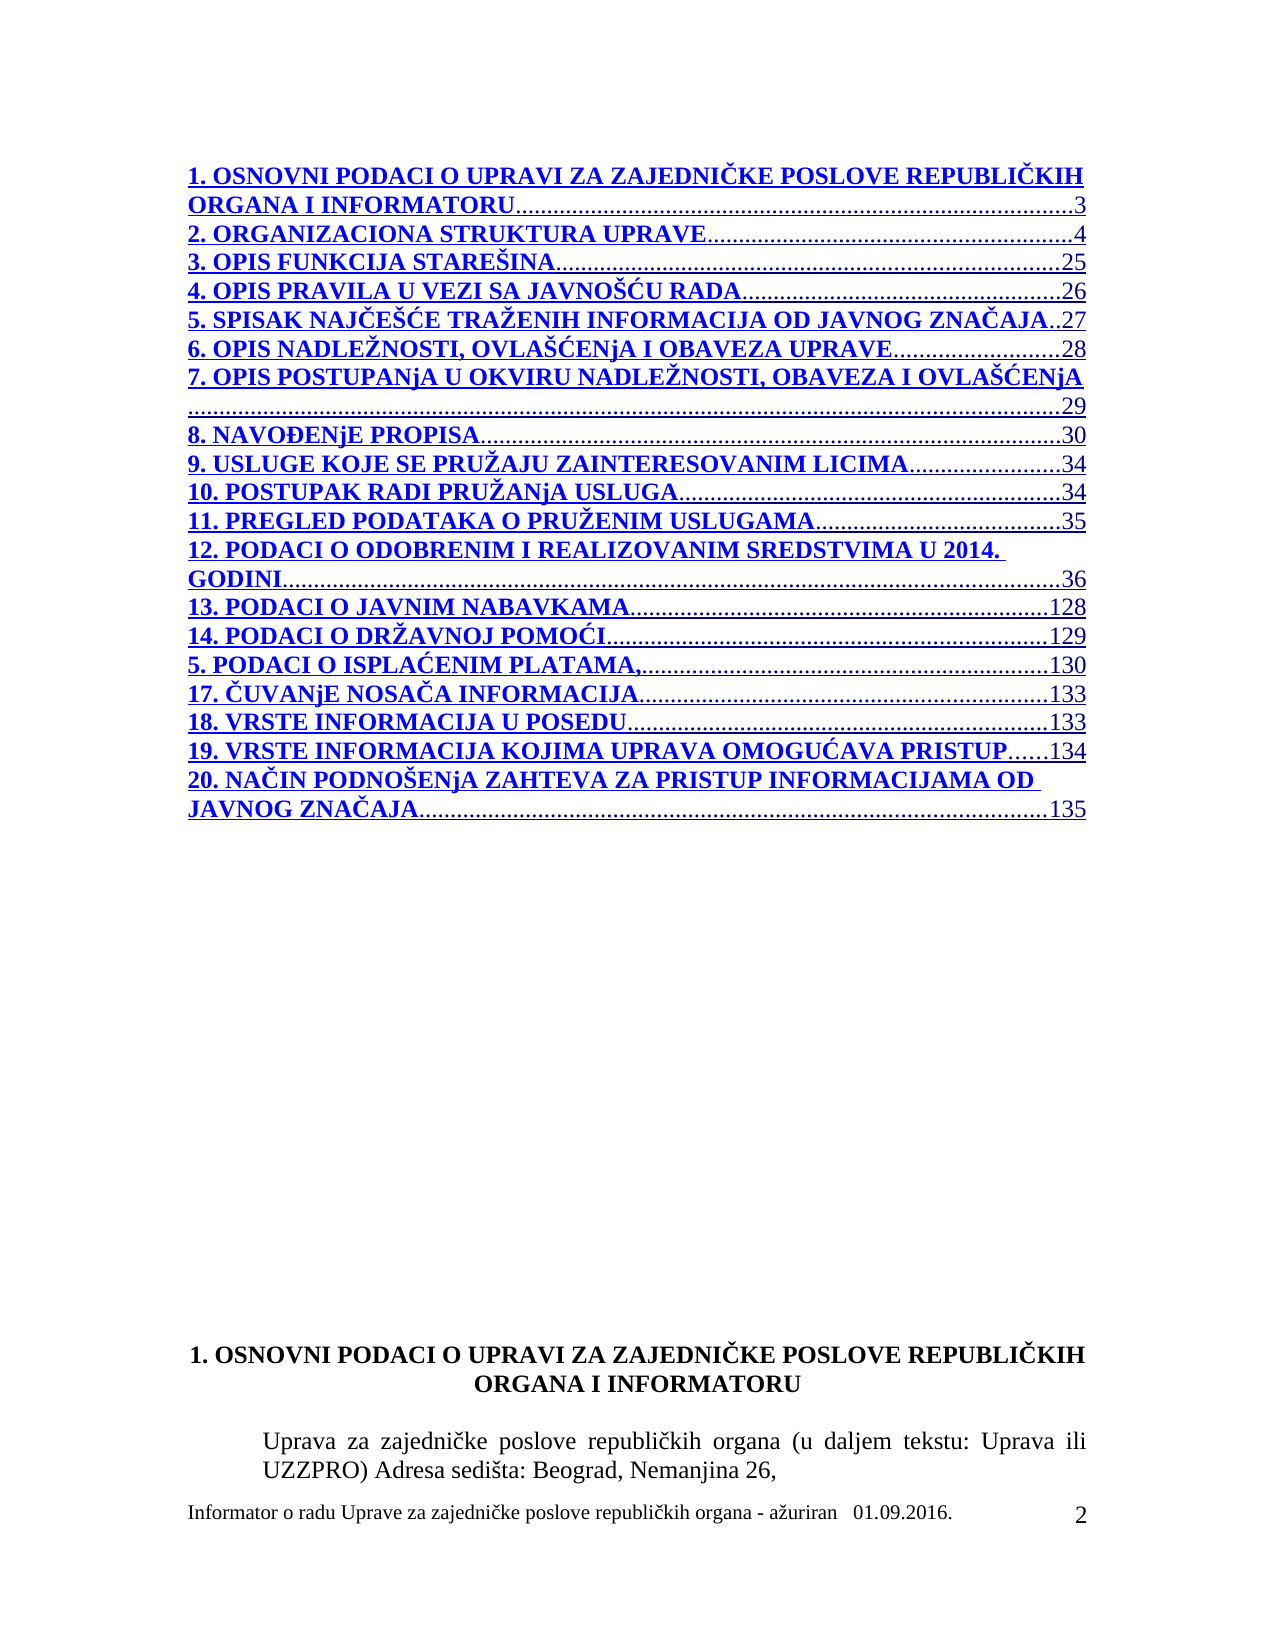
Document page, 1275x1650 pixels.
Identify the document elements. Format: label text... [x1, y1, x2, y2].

text 17. ČUVANјE NOSAČA INFORMACIJA 133 [187, 679, 1087, 707]
text 10. POSTUPAK RADI PRUŽANјA USLUGA 34 [187, 477, 1087, 506]
text 2. ORGANIZACIONA STRUKTURA UPRAVE 4 [187, 219, 1087, 247]
text 19. VRSTE INFORMACIJA KOJIMA UPRAVA OMOGUĆAVA PRISTUP 134 [187, 736, 1087, 765]
text 8. NAVOĐENјE PROPISA 30 [187, 420, 1087, 449]
text 9. USLUGE KOJE SE PRUŽAJU ZAINTERESOVANIM LICIMA 34 [187, 449, 1087, 477]
text 18. VRSTE INFORMACIJA U POSEDU 133 [187, 707, 1087, 736]
text 13. PODACI O JAVNIM NABAVKAMA 128 [187, 592, 1087, 621]
text 14. PODACI O DRŽAVNOJ POMOĆI 129 [187, 621, 1087, 650]
text 3. OPIS FUNKCIJA STAREŠINA 25 [187, 247, 1087, 276]
text 20. NAČIN PODNOŠENјA ZAHTEVA ZA PRISTUP INFORMACIJAMA OD JAVNOG ZNAČAJA 135 [187, 765, 1087, 822]
text 11. PREGLED PODATAKA O PRUŽENIM USLUGAMA 35 [187, 506, 1087, 535]
text 12. PODACI O ODOBRENIM I REALIZOVANIM SREDSTVIMA U 2014. GODINI 36 [187, 535, 1087, 592]
text 1. OSNOVNI PODACI O UPRAVI ZA ZAJEDNIČKE POSLOVE REPUBLIČKIH ORGANA I INFORMATORU 3 [187, 161, 1087, 219]
text Uprava za zajedničke poslove republičkih organa (u dalјem tekstu: Uprava ili UZZPRO) Adresa sedišta: Beograd, Nemanjina 26, [262, 1426, 1087, 1484]
text 1. OSNOVNI PODACI O UPRAVI ZA ZAJEDNIČKE POSLOVE REPUBLIČKIH ORGANA I INFORMATORU [187, 1340, 1087, 1397]
text 7. OPIS POSTUPANјA U OKVIRU NADLEŽNOSTI, OBAVEZA I OVLAŠĆENјA 29 [187, 362, 1087, 420]
text 4. OPIS PRAVILA U VEZI SA JAVNOŠĆU RADA 26 [187, 276, 1087, 305]
text 5. SPISAK NAJČEŠĆE TRAŽENIH INFORMACIJA OD JAVNOG ZNAČAJA 27 [187, 305, 1087, 334]
text 5. PODACI O ISPLAĆENIM PLATAMA, 130 [187, 650, 1087, 679]
text 6. OPIS NADLEŽNOSTI, OVLAŠĆENјA I OBAVEZA UPRAVE 28 [187, 334, 1087, 362]
